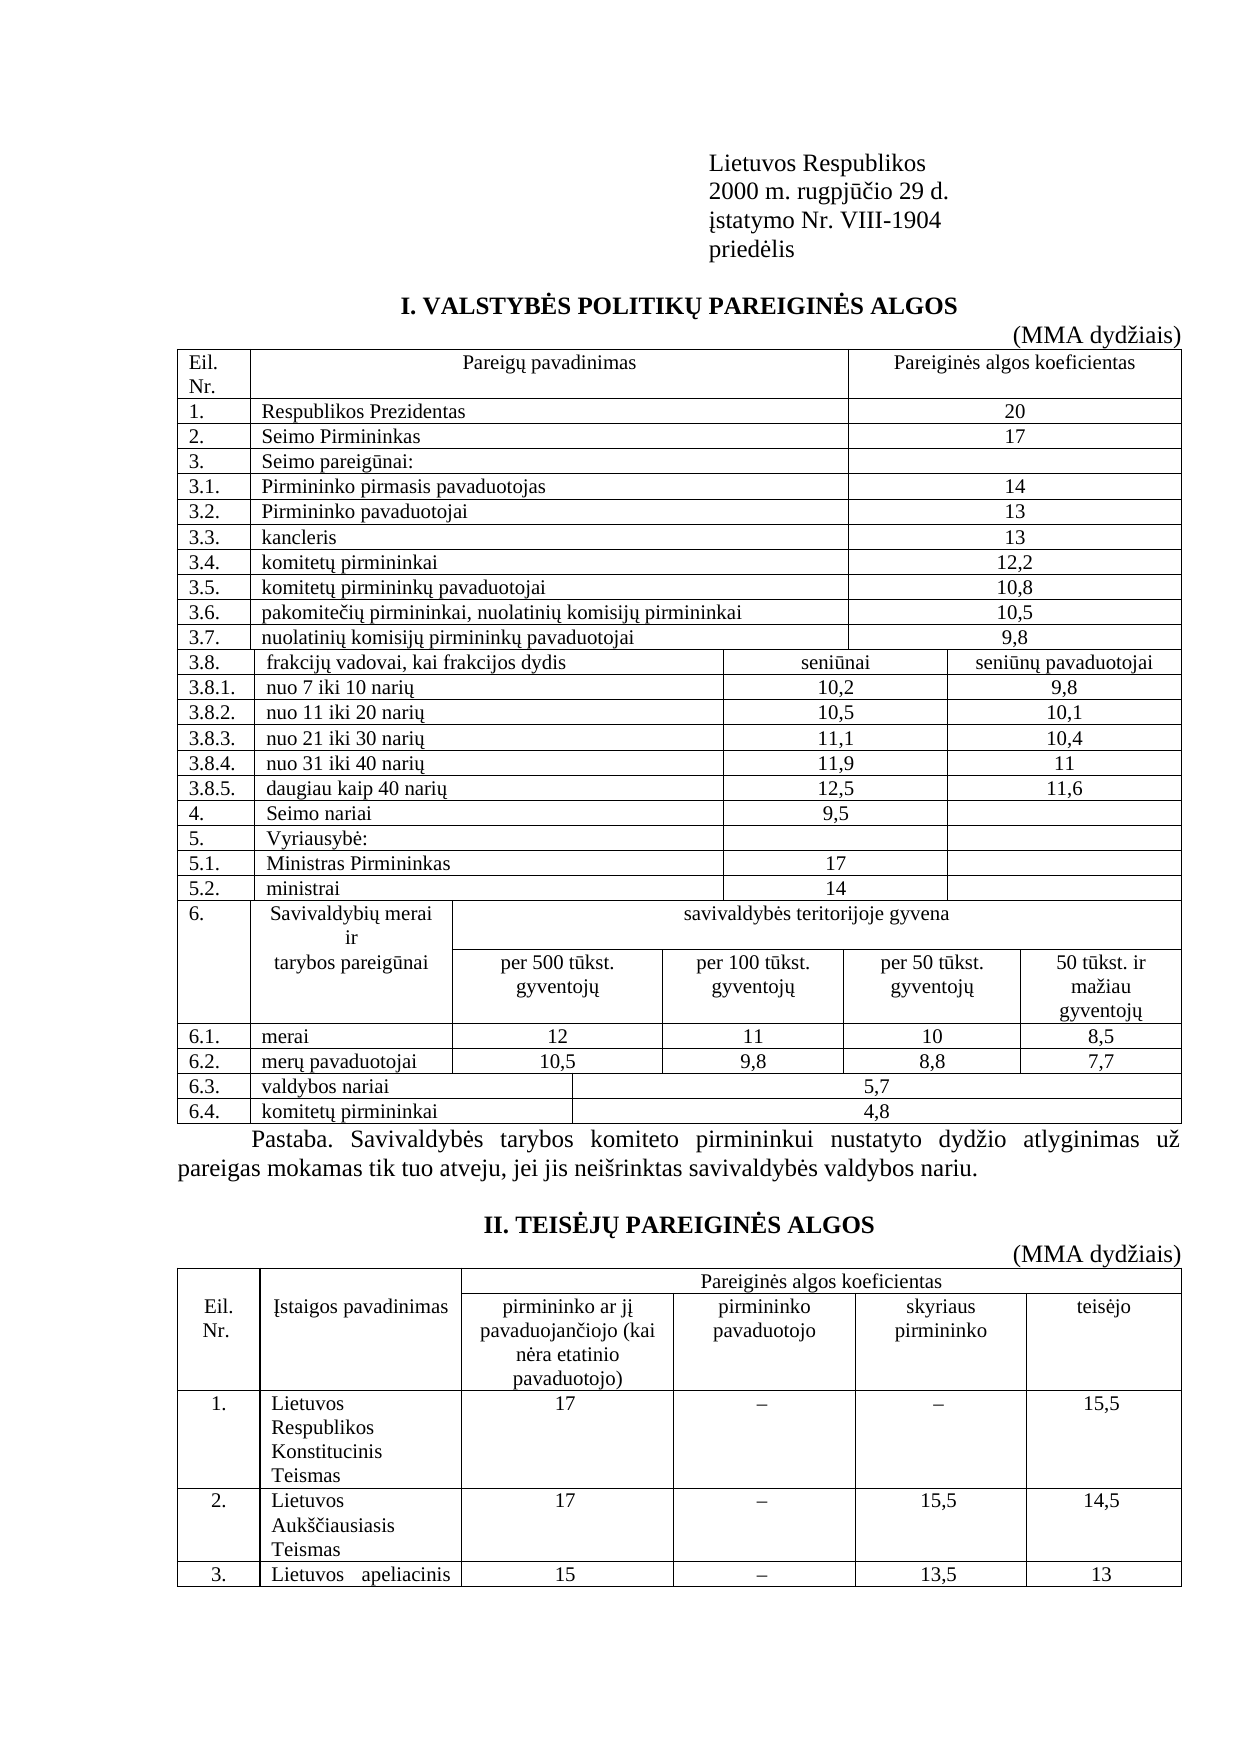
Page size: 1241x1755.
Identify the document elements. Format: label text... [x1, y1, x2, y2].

table_cell 3.8.5. [178, 776, 254, 800]
table_cell seniūnų pavaduotojai [948, 650, 1181, 674]
table_cell 11 [663, 1024, 843, 1048]
table_header Eil. Nr. [178, 350, 250, 398]
table_cell [948, 801, 1181, 825]
table_cell seniūnai [724, 650, 947, 674]
table_cell 15,5 [1027, 1391, 1181, 1487]
text Lietuvos Respublikos [177, 148, 1181, 176]
table_cell teisėjo [1027, 1294, 1181, 1390]
table_cell nuo 31 iki 40 narių [255, 751, 723, 774]
table_cell 15 [462, 1562, 673, 1586]
table_cell 10,2 [724, 675, 947, 699]
text (MMA dydžiais) [177, 320, 1181, 349]
table_cell Seimo pareigūnai: [251, 449, 848, 473]
table_cell 3. [178, 449, 250, 473]
table_header Pareiginės algos koeficientas [462, 1269, 1181, 1293]
table_cell 3.4. [178, 550, 250, 574]
table_cell 15,5 [856, 1489, 1026, 1561]
table_cell 10,4 [948, 725, 1181, 749]
table_cell 14 [849, 474, 1181, 498]
table_cell [724, 826, 947, 850]
table_cell komitetų pirmininkai [251, 550, 848, 574]
table_cell Lietuvos apeliacinis [261, 1562, 461, 1586]
table_cell 17 [462, 1489, 673, 1561]
table_cell 11,1 [724, 725, 947, 749]
table_cell 3.2. [178, 500, 250, 523]
table_cell 3.7. [178, 625, 250, 649]
text 2000 m. rugpjūčio 29 d. [177, 176, 1181, 205]
table_cell komitetų pirmininkų pavaduotojai [251, 575, 848, 599]
table_cell 3.8.4. [178, 751, 254, 774]
table_cell 10,5 [453, 1049, 662, 1073]
table_cell 13 [849, 500, 1181, 523]
table_cell 17 [462, 1391, 673, 1487]
table_cell Ministras Pirmininkas [255, 851, 723, 875]
table_cell 17 [724, 851, 947, 875]
table_cell per 50 tūkst. gyventojų [844, 950, 1020, 1022]
table_cell – [674, 1562, 855, 1586]
table_cell Savivaldybių merai ir [251, 901, 452, 949]
table_cell 6.3. [178, 1074, 250, 1098]
table_cell savivaldybės teritorijoje gyvena [453, 901, 1181, 949]
table_cell 3. [178, 1562, 259, 1586]
table_cell nuo 11 iki 20 narių [255, 700, 723, 724]
table_cell 1. [178, 1391, 259, 1487]
table_cell 5. [178, 826, 254, 850]
table_cell Įstaigos pavadinimas [261, 1293, 461, 1390]
table_cell 6.2. [178, 1049, 250, 1073]
table_cell 7,7 [1021, 1049, 1181, 1073]
table_cell 13 [1027, 1562, 1181, 1586]
table_cell 14,5 [1027, 1489, 1181, 1561]
table_cell 12,5 [724, 776, 947, 800]
table_cell 9,5 [724, 801, 947, 825]
table_cell 3.8.3. [178, 725, 254, 749]
table_cell 6.4. [178, 1099, 250, 1123]
table_cell 3.8.2. [178, 700, 254, 724]
table_cell 10,5 [849, 600, 1181, 624]
text II. Teisėjų pareiginės algos [177, 1210, 1181, 1239]
table_header [178, 1269, 259, 1293]
table_cell valdybos nariai [251, 1074, 572, 1098]
table_cell 4,8 [573, 1099, 1181, 1123]
table_cell pakomitečių pirmininkai, nuolatinių komisijų pirmininkai [251, 600, 848, 624]
text įstatymo Nr. VIII-1904 [177, 205, 1181, 234]
table_cell 17 [849, 424, 1181, 448]
table_cell per 100 tūkst. gyventojų [663, 950, 843, 1022]
table_cell 10,1 [948, 700, 1181, 724]
table_cell 50 tūkst. ir mažiau gyventojų [1021, 950, 1181, 1022]
table_cell 13 [849, 525, 1181, 549]
table_cell nuo 7 iki 10 narių [255, 675, 723, 699]
table_cell 3.5. [178, 575, 250, 599]
table_cell 2. [178, 424, 250, 448]
table_header Pareigų pavadinimas [251, 350, 848, 398]
table_cell 8,5 [1021, 1024, 1181, 1048]
table_cell [178, 949, 250, 1022]
table_cell Lietuvos Respublikos Konstitucinis Teismas [261, 1391, 461, 1487]
table_cell Respublikos Prezidentas [251, 399, 848, 423]
table_cell [948, 876, 1181, 900]
table_cell [948, 851, 1181, 875]
table_cell 4. [178, 801, 254, 825]
table_cell 8,8 [844, 1049, 1020, 1073]
table_cell 1. [178, 399, 250, 423]
table_cell 11 [948, 751, 1181, 774]
table_cell nuolatinių komisijų pirmininkų pavaduotojai [251, 625, 848, 649]
table_cell pirmininko ar jį pavaduojančiojo (kai nėra etatinio pavaduotojo) [462, 1294, 673, 1390]
table_cell 3.3. [178, 525, 250, 549]
table_cell 3.8. [178, 650, 254, 674]
table_cell 13,5 [856, 1562, 1026, 1586]
table_cell merų pavaduotojai [251, 1049, 452, 1073]
text Pastaba. Savivaldybės tarybos komiteto pirmininkui nustatyto dydžio atlyginimas už pareigas mokamas tik tuo atveju, jei jis neišrinktas savivaldybės valdybos nariu. [177, 1124, 1181, 1181]
table_cell 6.1. [178, 1024, 250, 1048]
table_cell ministrai [255, 876, 723, 900]
table_cell 12 [453, 1024, 662, 1048]
table_cell 3.8.1. [178, 675, 254, 699]
table_cell 6. [178, 901, 250, 949]
table_cell [948, 826, 1181, 850]
table_cell 9,8 [663, 1049, 843, 1073]
table_cell Eil. Nr. [178, 1293, 259, 1390]
table_cell daugiau kaip 40 narių [255, 776, 723, 800]
table_cell – [856, 1391, 1026, 1487]
table_cell nuo 21 iki 30 narių [255, 725, 723, 749]
text I. Valstybės politikų pareiginės algos [177, 291, 1181, 320]
table_cell Pirmininko pirmasis pavaduotojas [251, 474, 848, 498]
table_cell skyriaus pirmininko [856, 1294, 1026, 1390]
table_header Pareiginės algos koeficientas [849, 350, 1181, 398]
table_cell – [674, 1489, 855, 1561]
table_cell tarybos pareigūnai [251, 949, 452, 1022]
table_cell 5.1. [178, 851, 254, 875]
table_cell 10,8 [849, 575, 1181, 599]
table_cell komitetų pirmininkai [251, 1099, 572, 1123]
table_cell – [674, 1391, 855, 1487]
table_cell Seimo nariai [255, 801, 723, 825]
table_cell Pirmininko pavaduotojai [251, 500, 848, 523]
table_cell 9,8 [849, 625, 1181, 649]
table_cell pirmininko pavaduotojo [674, 1294, 855, 1390]
table_cell [849, 449, 1181, 473]
table_cell 20 [849, 399, 1181, 423]
table_cell Lietuvos Aukščiausiasis Teismas [261, 1489, 461, 1561]
table_cell 10,5 [724, 700, 947, 724]
table_cell 12,2 [849, 550, 1181, 574]
table_cell per 500 tūkst. gyventojų [453, 950, 662, 1022]
table_cell 11,6 [948, 776, 1181, 800]
table_cell kancleris [251, 525, 848, 549]
table_cell 2. [178, 1489, 259, 1561]
text (MMA dydžiais) [177, 1239, 1181, 1268]
table_cell 5.2. [178, 876, 254, 900]
table_cell 3.6. [178, 600, 250, 624]
table_cell 5,7 [573, 1074, 1181, 1098]
table_cell 11,9 [724, 751, 947, 774]
table_header [261, 1269, 461, 1293]
table_cell 9,8 [948, 675, 1181, 699]
table_cell Seimo Pirmininkas [251, 424, 848, 448]
table_cell Vyriausybė: [255, 826, 723, 850]
table_cell 14 [724, 876, 947, 900]
table_cell 3.1. [178, 474, 250, 498]
table_cell merai [251, 1024, 452, 1048]
text priedėlis [177, 234, 1181, 263]
table_cell frakcijų vadovai, kai frakcijos dydis [255, 650, 723, 674]
table_cell 10 [844, 1024, 1020, 1048]
